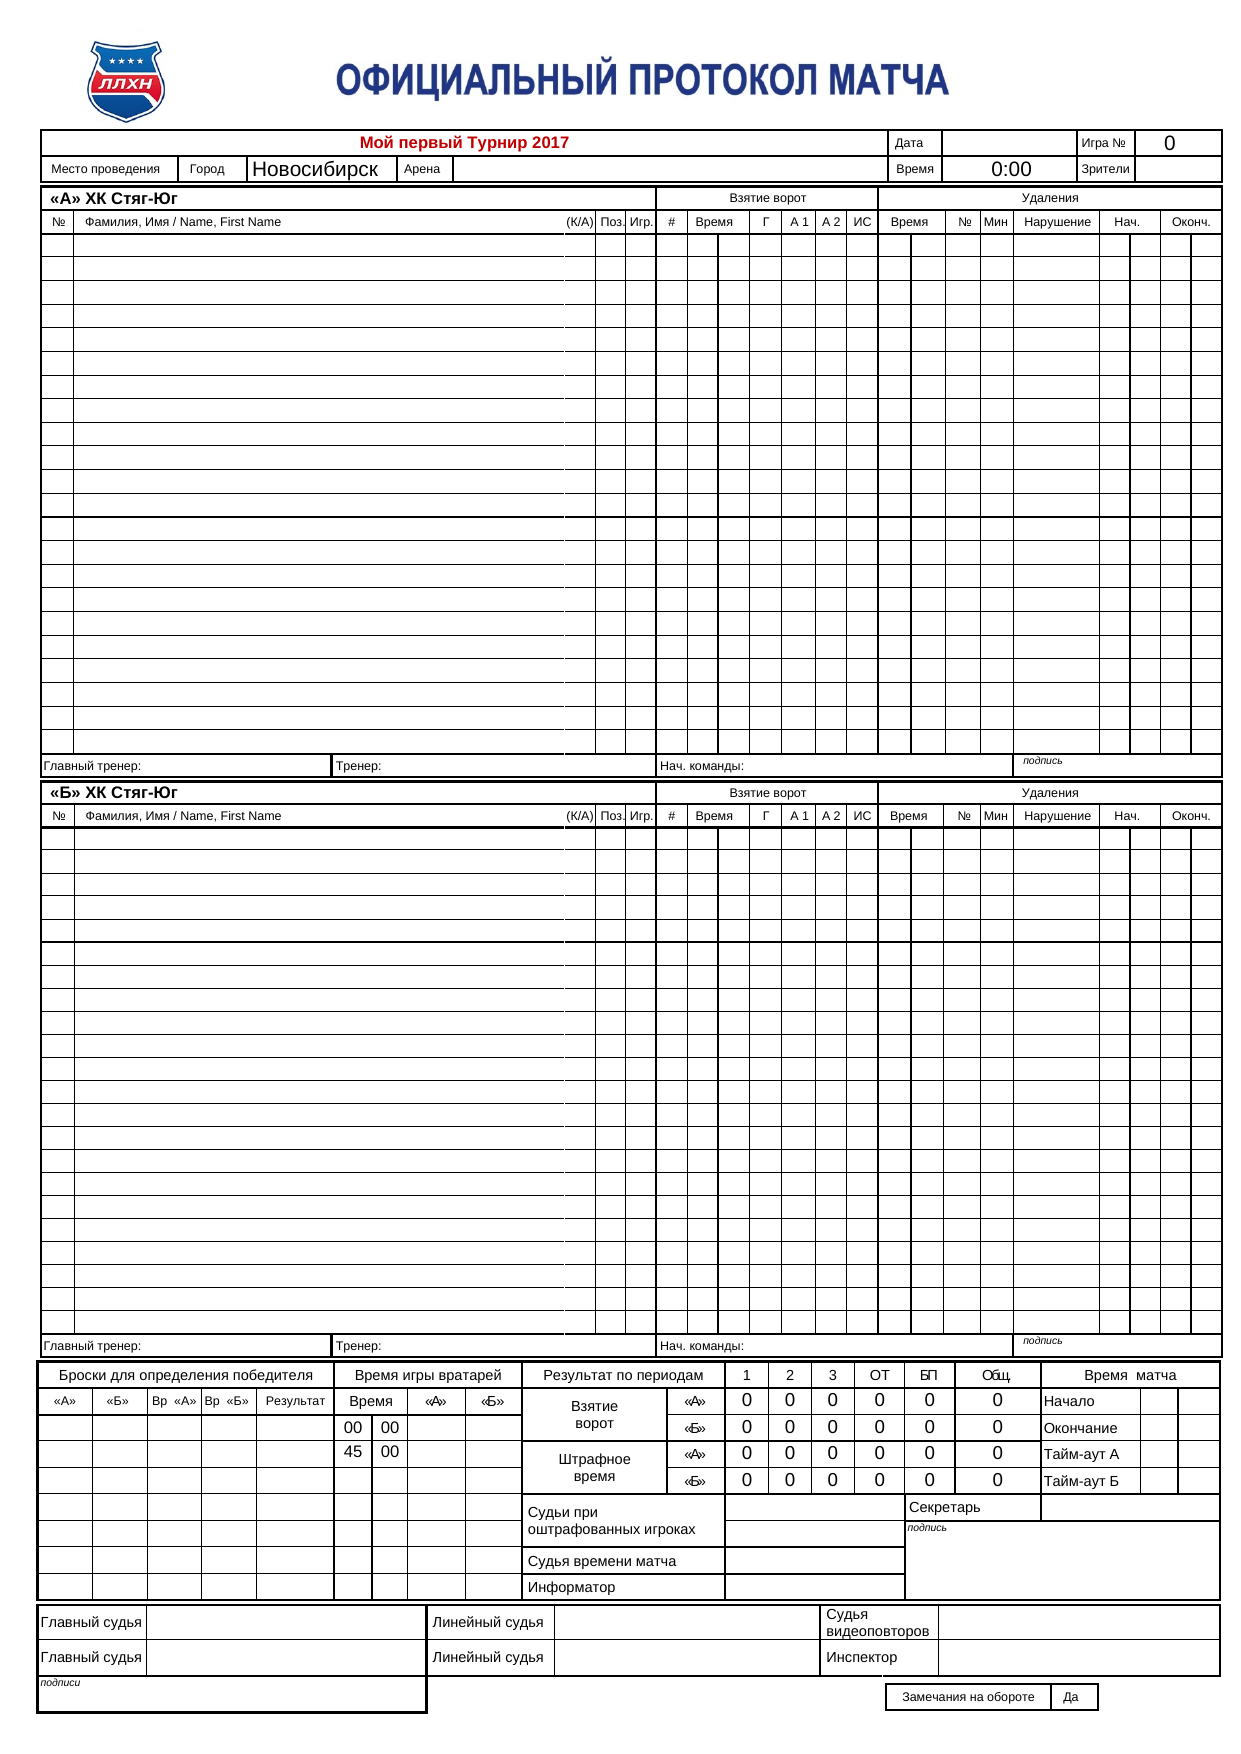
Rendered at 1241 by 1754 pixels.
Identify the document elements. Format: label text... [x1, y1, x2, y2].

table_cell [719, 257, 749, 280]
table_cell [42, 874, 74, 895]
table_cell [946, 612, 980, 634]
table_cell 0 [812, 1442, 854, 1467]
table_cell Фамилия, Имя / Name, First Name [74, 211, 565, 233]
table_cell № [944, 805, 980, 826]
table_cell [39, 1574, 92, 1599]
picture [5, 28, 1179, 129]
table_cell [750, 588, 781, 611]
table_cell Г [750, 805, 781, 826]
table_cell [944, 1127, 980, 1149]
table_cell [626, 588, 655, 611]
table_cell 0 [726, 1389, 768, 1413]
table_cell [719, 636, 749, 658]
table_cell [565, 989, 595, 1011]
table_cell [981, 1265, 1013, 1287]
table_cell [1014, 1242, 1099, 1264]
table_cell [335, 1494, 371, 1520]
table_cell [719, 1058, 749, 1079]
table_cell «Б» [668, 1468, 724, 1493]
table_cell [1100, 565, 1129, 587]
table_cell [912, 235, 945, 256]
table_cell Время [889, 157, 941, 181]
table_cell [626, 683, 655, 706]
table_cell [42, 305, 73, 327]
table_cell [1100, 376, 1129, 398]
table_cell [688, 235, 717, 256]
table_cell [1192, 1288, 1221, 1310]
table_cell [1014, 850, 1099, 872]
table_cell [750, 1081, 781, 1103]
table_cell 0 [905, 1442, 954, 1467]
table_cell [912, 376, 945, 398]
table_cell [750, 850, 781, 872]
table_cell [1161, 305, 1190, 327]
table_cell [782, 1219, 815, 1241]
table_cell [1099, 1682, 1220, 1711]
table_cell [688, 281, 717, 303]
table_cell [626, 1173, 655, 1195]
table_cell [816, 874, 846, 895]
table_cell Город [179, 157, 246, 181]
table_cell [1100, 707, 1129, 729]
table_cell [1131, 1311, 1160, 1333]
table_header Взятие ворот [657, 783, 877, 803]
table_cell [1100, 1012, 1129, 1033]
table_cell [657, 683, 687, 706]
table_cell [946, 352, 980, 374]
table_cell [782, 874, 815, 895]
table_cell [1014, 305, 1099, 327]
table_cell [981, 920, 1013, 941]
table_cell Поз. [596, 805, 625, 826]
table_cell [1131, 281, 1160, 303]
table_cell [944, 989, 980, 1011]
table_cell [1161, 541, 1190, 564]
table_cell [719, 470, 749, 493]
table_cell [626, 518, 655, 540]
table_cell [1192, 470, 1221, 493]
table_cell [816, 683, 846, 706]
table_cell [257, 1547, 333, 1573]
table_cell [847, 612, 877, 634]
table_cell [1131, 989, 1160, 1011]
table_cell [879, 1242, 910, 1264]
table_cell [782, 1012, 815, 1033]
table_cell [782, 989, 815, 1011]
table_cell [1100, 943, 1129, 964]
table_cell [1100, 636, 1129, 658]
table_cell [946, 730, 980, 753]
table_cell [466, 1547, 521, 1573]
table_cell [912, 1311, 943, 1333]
table_cell [93, 1441, 147, 1467]
table_cell [1161, 707, 1190, 729]
table_cell [782, 943, 815, 964]
table_cell [1131, 636, 1160, 658]
table_cell [816, 376, 846, 398]
table_cell [688, 494, 717, 516]
table_cell [816, 257, 846, 280]
table_cell [565, 565, 595, 587]
table_cell [719, 989, 749, 1011]
table_cell [688, 829, 717, 849]
table_cell [981, 1081, 1013, 1103]
table_cell Игр. [626, 211, 655, 233]
table_cell [1161, 1058, 1190, 1079]
table_cell [816, 636, 846, 658]
table_cell [1131, 943, 1160, 964]
table_cell [565, 636, 595, 658]
table_cell [626, 1265, 655, 1287]
table_cell [93, 1574, 147, 1599]
table_cell [912, 896, 943, 918]
table_cell [596, 235, 625, 256]
table_cell [847, 659, 877, 682]
table_cell [912, 966, 943, 987]
table_cell [565, 423, 595, 445]
table_cell [1131, 612, 1160, 634]
table_cell [74, 399, 564, 422]
table_cell [1100, 896, 1129, 918]
table_cell [257, 1416, 333, 1440]
table_cell [816, 730, 846, 753]
table_cell [626, 305, 655, 327]
table_cell [939, 1640, 1219, 1675]
table_cell [596, 1035, 625, 1057]
table_cell [782, 707, 815, 729]
table_cell [912, 1173, 943, 1195]
table_cell [565, 1127, 595, 1149]
table_cell [657, 423, 687, 445]
table_cell [657, 376, 687, 398]
table_cell [626, 636, 655, 658]
table_cell [626, 352, 655, 374]
table_cell [1161, 376, 1190, 398]
table_cell [879, 1311, 910, 1333]
table_cell [847, 683, 877, 706]
table_cell 0 [769, 1442, 811, 1467]
table_cell [688, 874, 717, 895]
table_cell [750, 257, 781, 280]
table_cell [981, 1035, 1013, 1057]
table_cell [75, 920, 564, 941]
table_cell [1192, 1104, 1221, 1126]
table_cell [1192, 1035, 1221, 1057]
table_cell [1100, 1150, 1129, 1172]
table_cell [719, 966, 749, 987]
table_cell [1161, 966, 1190, 987]
table_cell [912, 518, 945, 540]
table_cell [688, 1150, 717, 1172]
table_cell [1192, 874, 1221, 895]
table_cell [1014, 943, 1099, 964]
table_cell [626, 1104, 655, 1126]
table_header Общ. [956, 1363, 1040, 1387]
table_cell [1192, 235, 1221, 256]
table_cell [39, 1441, 92, 1467]
table_cell Главный судья [39, 1606, 146, 1639]
table_cell 0 [769, 1468, 811, 1493]
table_cell [981, 328, 1013, 351]
table_cell [657, 1150, 687, 1172]
table_cell [42, 1127, 74, 1149]
table_cell [1131, 659, 1160, 682]
table_cell [42, 565, 73, 587]
table_cell [688, 352, 717, 374]
table_cell Начало [1042, 1389, 1140, 1413]
table_cell [1161, 636, 1190, 658]
table_cell [657, 305, 687, 327]
table_cell [750, 1058, 781, 1079]
table_cell [944, 1012, 980, 1033]
table_cell [565, 1012, 595, 1033]
table_cell [1014, 376, 1099, 398]
table_cell [688, 1058, 717, 1079]
table_cell [42, 850, 74, 872]
table_cell [782, 541, 815, 564]
table_cell [657, 1081, 687, 1103]
table_cell [1192, 659, 1221, 682]
table_cell [750, 305, 781, 327]
table_cell [912, 1058, 943, 1079]
table_cell [847, 1265, 877, 1287]
table_cell [879, 829, 910, 849]
table_cell [879, 1081, 910, 1103]
table_cell [1014, 399, 1099, 422]
table_cell [1100, 328, 1129, 351]
table_cell [75, 943, 564, 964]
table_cell [879, 1035, 910, 1057]
table_cell [596, 1311, 625, 1333]
table_header Мой первый Турнир 2017 [42, 131, 887, 155]
table_cell [565, 920, 595, 941]
table_cell [1161, 235, 1190, 256]
table_cell [912, 1012, 943, 1033]
table_cell [657, 541, 687, 564]
table_cell [981, 399, 1013, 422]
table_cell 0 [956, 1468, 1040, 1493]
table_cell [1161, 1311, 1190, 1333]
table_cell [408, 1494, 465, 1520]
table_cell [782, 896, 815, 918]
table_cell [75, 1104, 564, 1126]
table_cell [719, 850, 749, 872]
table_cell [466, 1441, 521, 1467]
table_cell [657, 257, 687, 280]
table_cell [847, 399, 877, 422]
table_cell [626, 446, 655, 469]
table_cell [626, 920, 655, 941]
table_cell [816, 565, 846, 587]
table_cell [596, 1150, 625, 1172]
table_cell [1131, 257, 1160, 280]
table_cell [626, 1012, 655, 1033]
table_cell [596, 376, 625, 398]
table_cell [847, 920, 877, 941]
table_cell [657, 328, 687, 351]
table_cell [912, 399, 945, 422]
table_cell [719, 328, 749, 351]
table_header Удаления [879, 783, 1221, 803]
table_cell [75, 1311, 564, 1333]
table_cell [719, 494, 749, 516]
table_cell [1014, 1288, 1099, 1310]
table_cell 0 [769, 1389, 811, 1413]
table_cell [847, 707, 877, 729]
table_cell [1131, 1058, 1160, 1079]
table_cell [719, 518, 749, 540]
table_cell [74, 541, 564, 564]
table_cell [408, 1416, 465, 1440]
table_cell [75, 1012, 564, 1033]
table_cell [946, 423, 980, 445]
table_cell [657, 281, 687, 303]
table_cell [1131, 707, 1160, 729]
table_cell [912, 423, 945, 445]
table_cell [719, 707, 749, 729]
table_cell [879, 850, 910, 872]
table_cell [42, 829, 74, 849]
table_cell [750, 1150, 781, 1172]
table_cell [565, 376, 595, 398]
table_cell Нач. [1100, 211, 1160, 233]
table_cell [1131, 874, 1160, 895]
table_cell 0 [726, 1415, 768, 1440]
table_cell [816, 518, 846, 540]
table_cell [782, 446, 815, 469]
table_cell [719, 565, 749, 587]
table_cell [1131, 328, 1160, 351]
table_cell [688, 896, 717, 918]
table_cell [565, 257, 595, 280]
table_cell [879, 730, 910, 753]
table_cell [42, 518, 73, 540]
table_cell [944, 1081, 980, 1103]
table_cell [42, 1288, 74, 1310]
table_cell [879, 943, 910, 964]
table_cell [1100, 1035, 1129, 1057]
table_cell [750, 612, 781, 634]
table_cell [75, 1081, 564, 1103]
table_cell [981, 730, 1013, 753]
table_cell [782, 1265, 815, 1287]
table_cell 00 [373, 1441, 407, 1467]
table_cell [946, 328, 980, 351]
table_cell [373, 1468, 407, 1493]
table_cell [912, 494, 945, 516]
table_cell [1131, 1104, 1160, 1126]
table_cell [946, 683, 980, 706]
table_cell [782, 659, 815, 682]
table_cell Судья времени матча [523, 1548, 724, 1573]
table_cell [750, 541, 781, 564]
table_cell [657, 896, 687, 918]
table_cell 0 [956, 1389, 1040, 1413]
table_cell [74, 707, 564, 729]
table_cell [944, 1150, 980, 1172]
table_cell [944, 850, 980, 872]
table_cell [1131, 518, 1160, 540]
table_cell [626, 470, 655, 493]
table_cell [1131, 588, 1160, 611]
table_cell [42, 1012, 74, 1033]
table_cell [596, 352, 625, 374]
table_cell Нач. команды: [657, 755, 1012, 776]
table_cell [626, 1150, 655, 1172]
table_cell [719, 1104, 749, 1126]
table_cell [688, 636, 717, 658]
table_cell [944, 896, 980, 918]
table_cell [74, 636, 564, 658]
table_cell [596, 989, 625, 1011]
table_cell [719, 541, 749, 564]
table_cell [657, 1219, 687, 1241]
table_cell [555, 1606, 819, 1639]
table_cell [944, 1058, 980, 1079]
table_cell [879, 446, 910, 469]
table_cell [750, 683, 781, 706]
table_cell [750, 829, 781, 849]
table_cell «Б» [668, 1415, 724, 1440]
table_cell [657, 1035, 687, 1057]
table_cell [847, 730, 877, 753]
table_cell [1161, 494, 1190, 516]
table_cell [1100, 829, 1129, 849]
table_cell 0 [855, 1468, 904, 1493]
table_cell [719, 1012, 749, 1033]
table_cell [1192, 943, 1221, 964]
table_cell [657, 565, 687, 587]
table_cell [879, 920, 910, 941]
table_cell [879, 494, 910, 516]
table_cell [1100, 494, 1129, 516]
table_cell [750, 518, 781, 540]
table_cell [565, 446, 595, 469]
table_cell [981, 376, 1013, 398]
table_cell [1131, 1150, 1160, 1172]
table_cell [912, 1150, 943, 1172]
table_cell [148, 1494, 201, 1520]
table_cell [944, 1219, 980, 1241]
table_cell [1161, 874, 1190, 895]
table_cell # [657, 805, 687, 826]
table_cell [1100, 920, 1129, 941]
table_cell [657, 446, 687, 469]
table_cell [750, 1242, 781, 1264]
table_cell [657, 470, 687, 493]
table_cell [596, 920, 625, 941]
table_cell [688, 1219, 717, 1241]
table_cell [657, 874, 687, 895]
table_cell [1192, 423, 1221, 445]
table_cell [883, 1677, 1220, 1681]
table_cell [565, 1081, 595, 1103]
table_cell [626, 850, 655, 872]
table_cell [816, 707, 846, 729]
table_cell [912, 1035, 943, 1057]
table_cell [1192, 730, 1221, 753]
table_header ОТ [855, 1363, 904, 1387]
table_cell [1192, 1127, 1221, 1149]
table_cell [1042, 1495, 1219, 1520]
table_cell подпись [1014, 1335, 1221, 1356]
table_cell [1100, 730, 1129, 753]
table_cell [1161, 1035, 1190, 1057]
table_cell [565, 1311, 595, 1333]
table_cell [565, 850, 595, 872]
table_cell [816, 659, 846, 682]
table_cell [847, 1058, 877, 1079]
table_cell ИС [847, 211, 877, 233]
table_cell [657, 989, 687, 1011]
table_cell [944, 966, 980, 987]
table_cell № [42, 211, 73, 233]
table_header Да [1052, 1685, 1097, 1709]
table_cell [782, 423, 815, 445]
table_cell [1161, 989, 1190, 1011]
table_cell [944, 1104, 980, 1126]
table_cell [688, 1265, 717, 1287]
table_cell [750, 966, 781, 987]
table_cell [93, 1494, 147, 1520]
table_cell [847, 989, 877, 1011]
table_cell [1161, 850, 1190, 872]
table_cell [1161, 1265, 1190, 1287]
table_cell Г [750, 211, 781, 233]
table_header Замечания на обороте [887, 1685, 1050, 1709]
table_cell [565, 305, 595, 327]
table_cell [981, 1196, 1013, 1218]
table_cell Мин [981, 211, 1013, 233]
table_cell [257, 1574, 333, 1599]
table_cell [1014, 352, 1099, 374]
table_cell [782, 683, 815, 706]
table_cell [565, 588, 595, 611]
table_cell [1161, 829, 1190, 849]
table_cell Информатор [523, 1575, 724, 1599]
table_cell [912, 707, 945, 729]
table_cell [75, 1058, 564, 1079]
table_cell [1014, 920, 1099, 941]
table_cell [847, 1196, 877, 1218]
table_cell [42, 1196, 74, 1218]
table_cell [42, 1058, 74, 1079]
table_cell [74, 257, 564, 280]
table_cell [565, 730, 595, 753]
table_cell [626, 423, 655, 445]
table_cell [688, 683, 717, 706]
table_cell «А» [668, 1442, 724, 1467]
table_cell [816, 1173, 846, 1195]
table_cell [719, 588, 749, 611]
table_cell [879, 565, 910, 587]
table_cell [946, 399, 980, 422]
table_cell [1161, 281, 1190, 303]
table_cell [565, 1035, 595, 1057]
table_cell [912, 1081, 943, 1103]
table_cell [726, 1575, 904, 1599]
table_cell [719, 1242, 749, 1264]
table_cell [782, 565, 815, 587]
table_cell [657, 494, 687, 516]
table_cell 0 [905, 1415, 954, 1440]
table_cell [782, 494, 815, 516]
table_cell [847, 352, 877, 374]
table_cell [565, 1219, 595, 1241]
table_cell [555, 1640, 819, 1675]
table_cell [719, 943, 749, 964]
table_cell [879, 235, 910, 256]
table_cell 0 [956, 1415, 1040, 1440]
table_cell 0 [812, 1468, 854, 1493]
table_cell [1161, 257, 1190, 280]
table_cell [816, 1311, 846, 1333]
table_cell [750, 659, 781, 682]
table_cell [1131, 352, 1160, 374]
table_cell [688, 1081, 717, 1103]
table_cell [1161, 1104, 1190, 1126]
table_cell [1014, 1173, 1099, 1195]
table_cell [565, 1242, 595, 1264]
table_cell [944, 874, 980, 895]
table_cell [688, 1288, 717, 1310]
table_cell [1014, 565, 1099, 587]
table_cell [1161, 328, 1190, 351]
table_cell [1014, 541, 1099, 564]
table_cell [981, 1288, 1013, 1310]
table_cell (К/А) [565, 805, 595, 826]
table_cell подпись [1014, 755, 1221, 776]
table_cell [1131, 565, 1160, 587]
table_cell [1014, 707, 1099, 729]
table_cell [847, 470, 877, 493]
table_cell [879, 1196, 910, 1218]
table_cell [466, 1574, 521, 1599]
table_cell [981, 1127, 1013, 1149]
table_cell [912, 352, 945, 374]
table_cell Судья видеоповторов [821, 1606, 938, 1639]
table_cell [912, 683, 945, 706]
table_cell [816, 328, 846, 351]
table_cell [466, 1521, 521, 1546]
table_cell [1161, 1012, 1190, 1033]
table_cell [626, 1311, 655, 1333]
table_cell [1192, 494, 1221, 516]
table_cell [1192, 565, 1221, 587]
table_cell [750, 1196, 781, 1218]
table_cell [1161, 352, 1190, 374]
table_cell [626, 399, 655, 422]
table_cell [42, 943, 74, 964]
table_cell [1014, 636, 1099, 658]
table_cell [596, 683, 625, 706]
table_cell [1131, 376, 1160, 398]
table_cell [688, 1035, 717, 1057]
table_cell [816, 829, 846, 849]
table_cell [719, 446, 749, 469]
table_cell 0 [812, 1389, 854, 1413]
table_cell [373, 1574, 407, 1599]
table_cell [257, 1441, 333, 1467]
table_cell [1014, 730, 1099, 753]
table_cell [750, 399, 781, 422]
table_cell [42, 399, 73, 422]
table_cell [1014, 257, 1099, 280]
table_cell [1131, 896, 1160, 918]
table_cell [782, 1196, 815, 1218]
table_cell [688, 399, 717, 422]
table_cell [1192, 1219, 1221, 1241]
table_cell [1192, 966, 1221, 987]
table_cell [1014, 1058, 1099, 1079]
table_cell [1192, 352, 1221, 374]
table_cell [816, 1127, 846, 1149]
table_cell [1014, 1012, 1099, 1033]
table_cell 0 [855, 1389, 904, 1413]
table_cell [782, 235, 815, 256]
table_cell [1192, 850, 1221, 872]
table_cell [626, 1081, 655, 1103]
table_header 1 [726, 1363, 768, 1387]
table_cell [847, 1288, 877, 1310]
table_cell Оконч. [1161, 211, 1221, 233]
table_cell [946, 518, 980, 540]
table_cell [42, 707, 73, 729]
table_cell [466, 1494, 521, 1520]
table_cell [1192, 829, 1221, 849]
table_cell [782, 1173, 815, 1195]
table_cell «Б» [93, 1389, 147, 1413]
table_cell [1192, 399, 1221, 422]
table_cell [750, 423, 781, 445]
table_cell [42, 896, 74, 918]
table_cell [657, 636, 687, 658]
table_cell [626, 707, 655, 729]
table_cell [626, 494, 655, 516]
table_cell [847, 1104, 877, 1126]
table_cell [719, 659, 749, 682]
table_cell Нач. [1100, 805, 1160, 826]
table_cell [148, 1416, 201, 1440]
table_cell [946, 305, 980, 327]
table_cell [1100, 966, 1129, 987]
table_cell [626, 565, 655, 587]
table_cell [816, 1035, 846, 1057]
table_cell [335, 1574, 371, 1599]
table_cell [596, 1265, 625, 1287]
table_cell [750, 896, 781, 918]
table_cell [93, 1468, 147, 1493]
table_cell [1161, 1242, 1190, 1264]
table_cell [688, 376, 717, 398]
table_cell [719, 1035, 749, 1057]
table_cell [944, 943, 980, 964]
table_cell [912, 588, 945, 611]
table_cell [719, 1150, 749, 1172]
table_cell [944, 1173, 980, 1195]
table_header Время матча [1042, 1363, 1219, 1387]
table_cell [981, 612, 1013, 634]
table_cell [657, 707, 687, 729]
table_cell [816, 352, 846, 374]
table_cell [688, 966, 717, 987]
table_cell [373, 1547, 407, 1573]
table_cell [1141, 1468, 1177, 1493]
table_cell Время [879, 805, 943, 826]
table_cell Время [688, 211, 749, 233]
table_cell [719, 1265, 749, 1287]
table_cell [1161, 1196, 1190, 1218]
table_cell [657, 1012, 687, 1033]
table_cell [879, 352, 910, 374]
table_cell [1014, 423, 1099, 445]
table_cell Время [879, 211, 945, 233]
table_cell [1192, 989, 1221, 1011]
table_cell [688, 1104, 717, 1126]
table_cell [912, 1265, 943, 1287]
table_cell [1161, 446, 1190, 469]
table_cell [565, 683, 595, 706]
table_cell [428, 1677, 882, 1711]
table_cell [912, 1127, 943, 1149]
table_cell [257, 1468, 333, 1493]
table_cell [657, 235, 687, 256]
table_cell [596, 423, 625, 445]
table_cell [688, 1127, 717, 1149]
table_cell [75, 874, 564, 895]
table_cell [202, 1416, 256, 1440]
table_cell [981, 446, 1013, 469]
table_cell [847, 1081, 877, 1103]
table_cell [912, 989, 943, 1011]
table_cell [1131, 1219, 1160, 1241]
table_cell [847, 1173, 877, 1195]
table_cell [1161, 399, 1190, 422]
table_cell [750, 352, 781, 374]
table_cell [879, 1058, 910, 1079]
table_header 2 [769, 1363, 811, 1387]
table_cell [657, 730, 687, 753]
table_cell [719, 1219, 749, 1241]
table_cell [74, 235, 564, 256]
table_cell [981, 1104, 1013, 1126]
table_cell [39, 1468, 92, 1493]
table_cell [1192, 1311, 1221, 1333]
table_cell [1100, 1196, 1129, 1218]
table_cell [42, 588, 73, 611]
table_cell [565, 1104, 595, 1126]
table_cell [42, 1265, 74, 1287]
table_cell [1192, 1058, 1221, 1079]
table_cell [565, 1288, 595, 1310]
table_cell [847, 588, 877, 611]
table_cell Нарушение [1014, 805, 1099, 826]
table_cell [1014, 1150, 1099, 1172]
table_cell [408, 1441, 465, 1467]
table_cell (К/А) [565, 211, 595, 233]
table_cell [202, 1494, 256, 1520]
table_cell [719, 874, 749, 895]
table_cell [565, 1150, 595, 1172]
table_cell [847, 281, 877, 303]
table_cell [626, 659, 655, 682]
table_cell [719, 920, 749, 941]
table_cell [816, 541, 846, 564]
table_cell [1131, 1127, 1160, 1149]
table_cell [782, 829, 815, 849]
table_cell [719, 423, 749, 445]
table_cell [688, 305, 717, 327]
table_cell [1131, 541, 1160, 564]
table_cell [879, 896, 910, 918]
table_cell [1100, 352, 1129, 374]
table_cell [688, 588, 717, 611]
table_cell Линейный судья [428, 1606, 554, 1639]
table_header Результат по периодам [523, 1363, 724, 1387]
table_cell [1192, 541, 1221, 564]
table_cell [626, 1196, 655, 1218]
table_cell [74, 423, 564, 445]
table_cell [688, 920, 717, 941]
table_cell [565, 659, 595, 682]
table_cell [879, 281, 910, 303]
table_cell Новосибирск [248, 157, 396, 181]
table_cell [782, 352, 815, 374]
table_cell [816, 1012, 846, 1033]
table_cell [1131, 423, 1160, 445]
table_cell 00 [373, 1416, 407, 1440]
table_cell [688, 328, 717, 351]
table_cell [596, 1288, 625, 1310]
table_cell [202, 1574, 256, 1599]
table_cell [946, 707, 980, 729]
table_cell [596, 966, 625, 987]
table_cell [688, 1196, 717, 1218]
table_cell [1131, 470, 1160, 493]
table_cell [1100, 305, 1129, 327]
table_cell [981, 683, 1013, 706]
table_cell [782, 470, 815, 493]
table_cell [879, 989, 910, 1011]
table_cell [657, 920, 687, 941]
table_cell [1192, 920, 1221, 941]
table_cell [981, 966, 1013, 987]
table_cell [944, 920, 980, 941]
table_cell [1161, 683, 1190, 706]
table_cell [1100, 850, 1129, 872]
table_cell Вр «Б» [202, 1389, 256, 1413]
table_cell [847, 494, 877, 516]
table_cell [42, 352, 73, 374]
table_cell [1131, 1196, 1160, 1218]
table_cell [565, 518, 595, 540]
table_cell [816, 399, 846, 422]
table_cell [1014, 1081, 1099, 1103]
table_cell Главный тренер: [42, 1335, 330, 1356]
table_cell [39, 1494, 92, 1520]
table_cell [93, 1547, 147, 1573]
table_cell [816, 1265, 846, 1287]
table_cell Окончание [1042, 1415, 1140, 1440]
table_cell [657, 943, 687, 964]
table_cell [1161, 1173, 1190, 1195]
table_cell [782, 328, 815, 351]
table_cell [782, 1150, 815, 1172]
table_cell [1100, 281, 1129, 303]
table_cell [148, 1547, 201, 1573]
table_cell 0 [956, 1442, 1040, 1467]
table_cell [1192, 636, 1221, 658]
table_cell [596, 874, 625, 895]
table_cell [688, 730, 717, 753]
table_cell [719, 399, 749, 422]
table_cell [565, 235, 595, 256]
table_cell [879, 1219, 910, 1241]
table_cell [1100, 1242, 1129, 1264]
table_cell [879, 1173, 910, 1195]
table_cell [1161, 1219, 1190, 1241]
table_header Броски для определения победителя [39, 1363, 333, 1387]
table_cell [912, 281, 945, 303]
table_header [943, 131, 1076, 155]
table_cell 0 [905, 1468, 954, 1493]
table_cell [719, 683, 749, 706]
table_cell [912, 1196, 943, 1218]
table_cell [596, 1219, 625, 1241]
table_header 0 [1136, 131, 1221, 155]
table_cell [816, 943, 846, 964]
table_cell [1131, 920, 1160, 941]
table_cell [1014, 683, 1099, 706]
table_cell [147, 1606, 425, 1639]
table_cell [719, 1288, 749, 1310]
table_cell [719, 352, 749, 374]
table_cell [257, 1521, 333, 1546]
table_cell [782, 281, 815, 303]
table_cell [981, 470, 1013, 493]
table_cell [1014, 281, 1099, 303]
table_cell [1014, 966, 1099, 987]
table_cell [1014, 235, 1099, 256]
table_cell [816, 612, 846, 634]
table_cell [1161, 565, 1190, 587]
table_cell [1131, 1012, 1160, 1033]
table_cell [1100, 1081, 1129, 1103]
table_cell [1100, 1173, 1129, 1195]
table_cell [1192, 376, 1221, 398]
table_cell [626, 235, 655, 256]
table_cell [1192, 518, 1221, 540]
table_cell [626, 896, 655, 918]
table_cell [944, 1035, 980, 1057]
table_cell Линейный судья [428, 1640, 554, 1675]
table_cell [719, 281, 749, 303]
table_cell Поз. [596, 211, 625, 233]
table_cell [1131, 683, 1160, 706]
table_cell [626, 612, 655, 634]
table_cell [1192, 281, 1221, 303]
table_cell Главный тренер: [42, 755, 330, 776]
table_cell [1179, 1389, 1219, 1413]
table_cell [946, 494, 980, 516]
table_cell [782, 1311, 815, 1333]
table_cell [847, 541, 877, 564]
table_header «А» ХК Стяг-Юг [42, 188, 655, 209]
table_cell [1100, 588, 1129, 611]
table_cell [202, 1468, 256, 1493]
table_cell А 2 [816, 211, 846, 233]
table_cell [1192, 1196, 1221, 1218]
table_cell [74, 518, 564, 540]
table_cell [202, 1547, 256, 1573]
table_cell [750, 235, 781, 256]
table_cell ИС [847, 805, 877, 826]
table_cell [596, 328, 625, 351]
table_cell [626, 541, 655, 564]
table_cell [42, 376, 73, 398]
table_cell [719, 1311, 749, 1333]
table_cell [981, 565, 1013, 587]
table_cell [565, 470, 595, 493]
table_cell [1100, 518, 1129, 540]
table_cell [1161, 920, 1190, 941]
table_cell [1014, 446, 1099, 469]
table_cell [626, 257, 655, 280]
table_cell [847, 423, 877, 445]
table_cell [719, 1196, 749, 1218]
table_cell [1179, 1441, 1219, 1467]
table_cell [657, 588, 687, 611]
table_cell [939, 1606, 1219, 1639]
table_cell [42, 1173, 74, 1195]
table_cell [912, 565, 945, 587]
table_cell Секретарь [906, 1495, 1040, 1520]
table_cell [816, 305, 846, 327]
table_cell [565, 943, 595, 964]
table_cell [565, 1196, 595, 1218]
table_cell [1192, 896, 1221, 918]
table_cell [626, 281, 655, 303]
table_cell [879, 588, 910, 611]
table_cell [981, 989, 1013, 1011]
table_cell [565, 281, 595, 303]
table_cell [1179, 1415, 1219, 1440]
table_cell [657, 1265, 687, 1287]
table_cell [750, 1104, 781, 1126]
table_cell [879, 1150, 910, 1172]
table_cell [750, 707, 781, 729]
table_cell [719, 896, 749, 918]
table_cell [75, 1242, 564, 1264]
table_cell [1141, 1415, 1177, 1440]
table_cell [1014, 896, 1099, 918]
table_cell [1161, 896, 1190, 918]
table_cell [1131, 1265, 1160, 1287]
table_cell [912, 328, 945, 351]
table_cell [42, 1242, 74, 1264]
table_cell [596, 1242, 625, 1264]
table_cell [1161, 423, 1190, 445]
table_cell [1179, 1468, 1219, 1493]
table_cell [847, 874, 877, 895]
table_cell [816, 850, 846, 872]
table_cell [944, 1196, 980, 1218]
table_cell [981, 896, 1013, 918]
table_cell [879, 328, 910, 351]
table_cell [1014, 659, 1099, 682]
table_cell [847, 1035, 877, 1057]
table_cell [688, 518, 717, 540]
table_cell 0:00 [943, 157, 1076, 181]
table_cell [596, 1012, 625, 1033]
table_cell [596, 1081, 625, 1103]
table_cell [74, 352, 564, 374]
table_cell [148, 1521, 201, 1546]
table_cell Вр «А» [148, 1389, 201, 1413]
table_cell [1014, 1127, 1099, 1149]
table_cell [657, 612, 687, 634]
table_header Игра № [1078, 131, 1134, 155]
table_cell [750, 565, 781, 587]
table_cell [912, 636, 945, 658]
table_cell [1192, 588, 1221, 611]
table_cell [688, 850, 717, 872]
table_cell [782, 257, 815, 280]
table_cell [1192, 1012, 1221, 1033]
table_cell [782, 1288, 815, 1310]
table_cell [626, 1219, 655, 1241]
table_cell [1131, 730, 1160, 753]
table_cell [782, 399, 815, 422]
table_cell [981, 707, 1013, 729]
table_cell [1161, 612, 1190, 634]
table_cell [981, 423, 1013, 445]
table_cell [657, 1288, 687, 1310]
table_cell [879, 612, 910, 634]
table_cell [75, 1173, 564, 1195]
table_cell [944, 1311, 980, 1333]
table_cell [847, 305, 877, 327]
table_cell [1014, 829, 1099, 849]
table_cell [981, 1012, 1013, 1033]
table_cell [335, 1521, 371, 1546]
table_cell [688, 1242, 717, 1264]
table_cell [596, 281, 625, 303]
table_cell [847, 1150, 877, 1172]
table_cell [565, 829, 595, 849]
table_cell [847, 328, 877, 351]
table_cell [75, 1265, 564, 1287]
table_cell [816, 281, 846, 303]
table_cell [981, 588, 1013, 611]
table_cell [1131, 829, 1160, 849]
table_cell [1161, 659, 1190, 682]
table_cell [74, 683, 564, 706]
table_cell [1014, 588, 1099, 611]
table_cell № [42, 805, 74, 826]
table_cell Нач. команды: [657, 1335, 1012, 1356]
table_cell [1192, 1265, 1221, 1287]
table_cell [1161, 1288, 1190, 1310]
table_cell [1192, 612, 1221, 634]
table_cell [879, 1288, 910, 1310]
table_cell [74, 376, 564, 398]
table_cell [626, 966, 655, 987]
table_cell [657, 966, 687, 987]
table_cell [981, 235, 1013, 256]
table_cell [981, 659, 1013, 682]
table_cell [912, 943, 943, 964]
table_cell Мин [981, 805, 1013, 826]
table_cell [42, 281, 73, 303]
table_cell [75, 1150, 564, 1172]
table_cell А 1 [782, 211, 815, 233]
table_cell [946, 636, 980, 658]
table_cell [816, 446, 846, 469]
table_cell [750, 376, 781, 398]
table_cell [688, 1311, 717, 1333]
table_cell [1192, 257, 1221, 280]
table_header «Б» ХК Стяг-Юг [42, 783, 655, 803]
table_cell [626, 874, 655, 895]
table_cell [657, 352, 687, 374]
table_cell [93, 1521, 147, 1546]
table_cell [1161, 588, 1190, 611]
table_cell [657, 1173, 687, 1195]
table_cell А 2 [816, 805, 846, 826]
table_cell [816, 989, 846, 1011]
table_cell [596, 565, 625, 587]
table_cell [596, 470, 625, 493]
table_cell 0 [726, 1468, 768, 1493]
table_cell [565, 399, 595, 422]
table_cell [42, 1081, 74, 1103]
table_cell [596, 257, 625, 280]
table_cell [74, 730, 564, 753]
table_cell [565, 1265, 595, 1287]
table_cell [981, 1311, 1013, 1333]
table_cell [912, 541, 945, 564]
table_cell [39, 1521, 92, 1546]
table_cell [1131, 966, 1160, 987]
table_cell [847, 850, 877, 872]
table_cell [565, 874, 595, 895]
table_cell подпись [906, 1522, 1219, 1599]
table_cell [719, 376, 749, 398]
table_cell [719, 235, 749, 256]
table_cell [847, 446, 877, 469]
table_cell [816, 1058, 846, 1079]
table_cell [750, 328, 781, 351]
table_cell [1014, 328, 1099, 351]
table_cell [148, 1468, 201, 1493]
table_cell [42, 612, 73, 634]
table_cell [596, 1196, 625, 1218]
table_cell [719, 305, 749, 327]
table_cell [719, 730, 749, 753]
table_cell [74, 659, 564, 682]
table_cell [688, 659, 717, 682]
table_cell [879, 659, 910, 682]
table_cell [688, 1173, 717, 1195]
table_cell [42, 636, 73, 658]
table_cell [946, 235, 980, 256]
table_cell [1161, 1127, 1190, 1149]
table_cell Фамилия, Имя / Name, First Name [75, 805, 565, 826]
table_cell [782, 1242, 815, 1264]
table_cell [93, 1416, 147, 1440]
table_cell [42, 683, 73, 706]
table_cell [1100, 1104, 1129, 1126]
table_cell [879, 966, 910, 987]
table_cell Тайм-аут Б [1042, 1468, 1140, 1493]
table_cell [1161, 518, 1190, 540]
table_cell [1014, 470, 1099, 493]
table_cell [782, 730, 815, 753]
table_cell [42, 920, 74, 941]
table_cell [1131, 494, 1160, 516]
table_cell Тренер: [333, 1335, 655, 1356]
table_cell [1192, 446, 1221, 469]
table_cell [596, 494, 625, 516]
table_cell [879, 257, 910, 280]
table_cell [202, 1441, 256, 1467]
table_cell [847, 1242, 877, 1264]
table_cell [782, 588, 815, 611]
table_cell [373, 1521, 407, 1546]
table_cell [981, 494, 1013, 516]
table_cell [782, 920, 815, 941]
table_cell Штрафное время [523, 1442, 666, 1493]
table_cell [782, 1035, 815, 1057]
table_cell [688, 541, 717, 564]
table_cell 0 [769, 1415, 811, 1440]
table_cell [565, 707, 595, 729]
table_cell [946, 446, 980, 469]
table_cell [657, 1058, 687, 1079]
table_cell [816, 920, 846, 941]
table_cell [1100, 1219, 1129, 1241]
table_cell [750, 874, 781, 895]
table_cell [750, 1012, 781, 1033]
table_cell [981, 518, 1013, 540]
table_cell [750, 1265, 781, 1287]
table_cell [657, 850, 687, 872]
table_cell [1100, 874, 1129, 895]
table_cell [75, 850, 564, 872]
table_cell «А» [39, 1389, 92, 1413]
table_header Время игры вратарей [335, 1363, 521, 1387]
table_cell [1161, 943, 1190, 964]
table_cell [1192, 305, 1221, 327]
table_cell [750, 1311, 781, 1333]
table_cell [782, 305, 815, 327]
table_cell [1100, 659, 1129, 682]
table_cell 45 [335, 1441, 371, 1467]
table_cell [42, 730, 73, 753]
table_cell [847, 1012, 877, 1033]
table_cell [1141, 1441, 1177, 1467]
table_cell [688, 1012, 717, 1033]
table_cell [74, 328, 564, 351]
table_cell [1014, 494, 1099, 516]
table_cell [688, 707, 717, 729]
table_cell [657, 1104, 687, 1126]
table_cell [750, 1173, 781, 1195]
table_cell [879, 707, 910, 729]
table_cell [596, 1173, 625, 1195]
table_cell [879, 683, 910, 706]
table_cell [74, 305, 564, 327]
table_cell [719, 1081, 749, 1103]
table_cell [39, 1416, 92, 1440]
table_cell Нарушение [1014, 211, 1099, 233]
table_cell [816, 1196, 846, 1218]
table_cell [657, 518, 687, 540]
table_cell [912, 257, 945, 280]
table_cell [946, 470, 980, 493]
table_cell [39, 1547, 92, 1573]
table_cell [981, 1242, 1013, 1264]
table_cell [1100, 1288, 1129, 1310]
table_cell [596, 730, 625, 753]
table_cell [657, 1127, 687, 1149]
table_cell [750, 920, 781, 941]
table_cell [688, 989, 717, 1011]
table_cell [946, 257, 980, 280]
table_cell [408, 1521, 465, 1546]
table_cell [596, 943, 625, 964]
table_cell [847, 1127, 877, 1149]
table_cell [912, 850, 943, 872]
table_cell [719, 1127, 749, 1149]
table_cell 0 [855, 1415, 904, 1440]
table_cell [42, 1150, 74, 1172]
table_cell [626, 989, 655, 1011]
table_cell [565, 1173, 595, 1195]
table_cell [1100, 1058, 1129, 1079]
table_cell [782, 1058, 815, 1079]
table_cell [408, 1547, 465, 1573]
table_cell [1192, 1242, 1221, 1264]
table_cell [657, 829, 687, 849]
table_cell [912, 730, 945, 753]
table_cell [626, 1242, 655, 1264]
table_cell [912, 446, 945, 469]
table_cell [719, 829, 749, 849]
table_cell [847, 1311, 877, 1333]
table_cell [1192, 707, 1221, 729]
table_cell [596, 446, 625, 469]
table_cell [981, 829, 1013, 849]
table_header Взятие ворот [657, 188, 877, 209]
table_cell [688, 612, 717, 634]
table_cell [565, 612, 595, 634]
table_cell [42, 257, 73, 280]
table_cell [1014, 989, 1099, 1011]
table_cell [1131, 1081, 1160, 1103]
table_cell [1014, 518, 1099, 540]
table_cell [1100, 1311, 1129, 1333]
table_cell [1131, 446, 1160, 469]
table_cell [946, 541, 980, 564]
table_cell [1131, 1173, 1160, 1195]
table_cell [1100, 423, 1129, 445]
table_cell [847, 636, 877, 658]
table_cell № [946, 211, 980, 233]
table_cell [912, 920, 943, 941]
table_cell [847, 565, 877, 587]
table_cell [816, 588, 846, 611]
table_cell [42, 989, 74, 1011]
table_cell [626, 730, 655, 753]
table_cell 00 [335, 1416, 371, 1440]
table_cell [944, 829, 980, 849]
table_cell [879, 1012, 910, 1033]
table_cell «А» [668, 1389, 724, 1413]
table_cell [596, 1127, 625, 1149]
table_cell Оконч. [1161, 805, 1221, 826]
table_cell [74, 470, 564, 493]
table_cell Главный судья [39, 1640, 146, 1675]
table_cell [750, 494, 781, 516]
table_cell [912, 829, 943, 849]
table_cell [879, 874, 910, 895]
table_cell [148, 1574, 201, 1599]
table_cell [74, 446, 564, 469]
table_cell Зрители [1078, 157, 1134, 181]
table_cell Взятие ворот [523, 1389, 666, 1440]
table_cell [981, 636, 1013, 658]
table_cell [1100, 612, 1129, 634]
table_cell [912, 470, 945, 493]
table_cell [981, 1150, 1013, 1172]
table_cell [1131, 399, 1160, 422]
table_cell [75, 1288, 564, 1310]
table_cell [596, 612, 625, 634]
table_cell [688, 470, 717, 493]
table_cell [816, 235, 846, 256]
table_cell [847, 376, 877, 398]
table_cell [981, 874, 1013, 895]
table_cell [1014, 1265, 1099, 1287]
table_cell [847, 518, 877, 540]
table_cell [42, 446, 73, 469]
table_cell [782, 850, 815, 872]
table_cell [1192, 1173, 1221, 1195]
table_cell [782, 966, 815, 987]
table_cell 0 [726, 1442, 768, 1467]
table_cell [726, 1548, 904, 1573]
table_cell [981, 305, 1013, 327]
table_cell [981, 943, 1013, 964]
table_cell [42, 235, 73, 256]
table_cell [1100, 235, 1129, 256]
table_cell [1100, 683, 1129, 706]
table_cell [879, 399, 910, 422]
table_cell [782, 1081, 815, 1103]
table_cell [750, 281, 781, 303]
table_cell [816, 494, 846, 516]
table_cell [626, 1058, 655, 1079]
table_cell [981, 850, 1013, 872]
table_cell [879, 636, 910, 658]
table_cell [75, 966, 564, 987]
table_cell [782, 612, 815, 634]
table_cell [912, 1219, 943, 1241]
table_cell [1100, 257, 1129, 280]
table_cell [816, 1288, 846, 1310]
table_cell [42, 541, 73, 564]
table_cell [565, 352, 595, 374]
table_cell [596, 636, 625, 658]
table_cell [1131, 305, 1160, 327]
table_cell [565, 328, 595, 351]
table_cell [944, 1242, 980, 1264]
table_cell [847, 896, 877, 918]
table_cell А 1 [782, 805, 815, 826]
table_cell [466, 1416, 521, 1440]
table_cell [657, 1196, 687, 1218]
table_cell [42, 494, 73, 516]
table_cell [981, 281, 1013, 303]
table_cell Тайм-аут А [1042, 1441, 1140, 1467]
table_cell [782, 636, 815, 658]
table_cell [373, 1494, 407, 1520]
table_cell [42, 1219, 74, 1241]
table_cell [946, 588, 980, 611]
table_cell [750, 943, 781, 964]
table_header Дата [889, 131, 941, 155]
table_cell [74, 612, 564, 634]
table_cell [1014, 1104, 1099, 1126]
table_cell [42, 1104, 74, 1126]
table_cell [565, 896, 595, 918]
table_cell [148, 1441, 201, 1467]
table_cell [1014, 1196, 1099, 1218]
table_cell [879, 470, 910, 493]
table_cell [335, 1547, 371, 1573]
table_header 3 [812, 1363, 854, 1387]
table_cell Место проведения [42, 157, 177, 181]
table_cell [981, 352, 1013, 374]
table_cell [75, 1035, 564, 1057]
table_cell [981, 1058, 1013, 1079]
table_cell [657, 659, 687, 682]
table_cell [782, 1127, 815, 1149]
table_cell [816, 470, 846, 493]
table_cell [1014, 612, 1099, 634]
table_cell [657, 1242, 687, 1264]
table_cell [750, 470, 781, 493]
table_cell [75, 1196, 564, 1218]
table_cell [74, 281, 564, 303]
table_cell [688, 943, 717, 964]
table_cell 0 [905, 1389, 954, 1413]
table_cell [750, 636, 781, 658]
table_cell [1131, 1288, 1160, 1310]
table_cell [750, 1288, 781, 1310]
table_cell [565, 494, 595, 516]
table_cell [626, 1288, 655, 1310]
table_cell [816, 966, 846, 987]
table_cell [42, 470, 73, 493]
table_cell «Б » [466, 1389, 521, 1413]
table_cell [879, 1127, 910, 1149]
table_cell # [657, 211, 687, 233]
table_cell [202, 1521, 256, 1546]
table_cell 0 [855, 1442, 904, 1467]
table_cell [596, 896, 625, 918]
table_cell [1100, 470, 1129, 493]
table_cell [596, 829, 625, 849]
table_cell [147, 1640, 425, 1675]
table_cell [1136, 157, 1221, 181]
table_cell [1100, 541, 1129, 564]
table_cell [257, 1494, 333, 1520]
table_cell [42, 1035, 74, 1057]
table_cell [1131, 235, 1160, 256]
table_cell [946, 659, 980, 682]
table_cell «А» [408, 1389, 465, 1413]
table_cell [782, 518, 815, 540]
table_cell [782, 1104, 815, 1126]
table_cell [1100, 446, 1129, 469]
table_cell [42, 423, 73, 445]
table_cell [596, 518, 625, 540]
table_cell [981, 1219, 1013, 1241]
table_header БП [905, 1363, 954, 1387]
table_cell [408, 1468, 465, 1493]
table_cell Игр. [626, 805, 655, 826]
table_cell [1014, 1035, 1099, 1057]
table_cell [912, 1288, 943, 1310]
table_cell [565, 1058, 595, 1079]
table_cell [816, 1150, 846, 1172]
table_cell [596, 541, 625, 564]
table_cell [74, 565, 564, 587]
table_cell [596, 707, 625, 729]
table_cell [626, 829, 655, 849]
table_cell [1192, 1081, 1221, 1103]
table_cell [750, 1035, 781, 1057]
table_cell [1014, 1311, 1099, 1333]
table_cell [75, 829, 564, 849]
table_cell [879, 305, 910, 327]
table_cell [944, 1265, 980, 1287]
table_cell [626, 1127, 655, 1149]
table_cell [912, 874, 943, 895]
table_cell [847, 943, 877, 964]
table_cell [946, 281, 980, 303]
table_cell [816, 1242, 846, 1264]
table_cell [879, 1104, 910, 1126]
table_cell [688, 446, 717, 469]
table_cell [1131, 850, 1160, 872]
table_cell [1100, 989, 1129, 1011]
table_cell [74, 494, 564, 516]
table_cell [688, 257, 717, 280]
table_cell [1161, 730, 1190, 753]
table_cell [1161, 1150, 1190, 1172]
table_cell [816, 1219, 846, 1241]
table_cell [596, 659, 625, 682]
table_cell [1161, 470, 1190, 493]
table_cell [750, 446, 781, 469]
table_cell [42, 1311, 74, 1333]
table_cell [847, 235, 877, 256]
table_cell [1192, 1150, 1221, 1172]
table_cell [657, 1311, 687, 1333]
table_cell [879, 518, 910, 540]
table_cell [816, 423, 846, 445]
table_cell [42, 328, 73, 351]
table_cell [816, 1081, 846, 1103]
table_cell [1014, 874, 1099, 895]
table_cell [1161, 1081, 1190, 1103]
table_cell [75, 989, 564, 1011]
table_cell [657, 399, 687, 422]
table_cell Результат [257, 1389, 333, 1413]
table_cell [75, 1219, 564, 1241]
table_cell Инспектор [821, 1640, 938, 1675]
table_cell [626, 1035, 655, 1057]
table_cell [1100, 399, 1129, 422]
table_cell [75, 896, 564, 918]
table_cell [596, 850, 625, 872]
table_cell Время [688, 805, 749, 826]
table_cell [596, 399, 625, 422]
table_cell [816, 1104, 846, 1126]
table_cell [626, 943, 655, 964]
table_cell [981, 1173, 1013, 1195]
table_cell [688, 423, 717, 445]
table_cell [335, 1468, 371, 1493]
table_cell [912, 659, 945, 682]
table_cell [1131, 1035, 1160, 1057]
table_cell [912, 1104, 943, 1126]
table_cell [847, 257, 877, 280]
table_cell Судьи при оштрафованных игроках [523, 1495, 724, 1546]
table_cell [816, 896, 846, 918]
table_cell [1014, 1219, 1099, 1241]
table_cell [726, 1521, 904, 1546]
table_cell [847, 829, 877, 849]
table_cell [596, 588, 625, 611]
table_cell [912, 305, 945, 327]
table_cell [74, 588, 564, 611]
table_cell [879, 1265, 910, 1287]
table_cell [879, 423, 910, 445]
table_cell [750, 730, 781, 753]
table_cell [1192, 683, 1221, 706]
table_cell [847, 966, 877, 987]
table_cell [596, 1104, 625, 1126]
table_cell [688, 565, 717, 587]
table_cell Арена [398, 157, 452, 181]
table_cell [454, 157, 887, 181]
table_cell [1100, 1127, 1129, 1149]
table_cell [626, 376, 655, 398]
table_cell [42, 659, 73, 682]
table_cell [944, 1288, 980, 1310]
table_cell [726, 1495, 904, 1520]
table_cell [750, 989, 781, 1011]
table_cell [879, 541, 910, 564]
table_cell [912, 612, 945, 634]
table_cell [750, 1219, 781, 1241]
table_cell [981, 257, 1013, 280]
table_cell [42, 966, 74, 987]
table_cell [782, 376, 815, 398]
table_cell [946, 376, 980, 398]
table_cell [879, 376, 910, 398]
table_cell [75, 1127, 564, 1149]
table_cell [565, 541, 595, 564]
table_cell [847, 1219, 877, 1241]
table_cell [626, 328, 655, 351]
table_cell [1131, 1242, 1160, 1264]
table_cell [408, 1574, 465, 1599]
table_cell [719, 1173, 749, 1195]
table_cell 0 [812, 1415, 854, 1440]
table_cell [596, 305, 625, 327]
table_header Удаления [879, 188, 1221, 209]
table_cell [750, 1127, 781, 1149]
table_cell подписи [39, 1677, 425, 1711]
table_cell Тренер: [333, 755, 655, 776]
table_cell [1141, 1389, 1177, 1413]
table_cell Время [335, 1389, 407, 1413]
table_cell [466, 1468, 521, 1493]
table_cell [1100, 1265, 1129, 1287]
table_cell [946, 565, 980, 587]
table_cell [596, 1058, 625, 1079]
table_cell [565, 966, 595, 987]
table_cell [719, 612, 749, 634]
table_cell [1192, 328, 1221, 351]
table_cell [981, 541, 1013, 564]
table_cell [912, 1242, 943, 1264]
